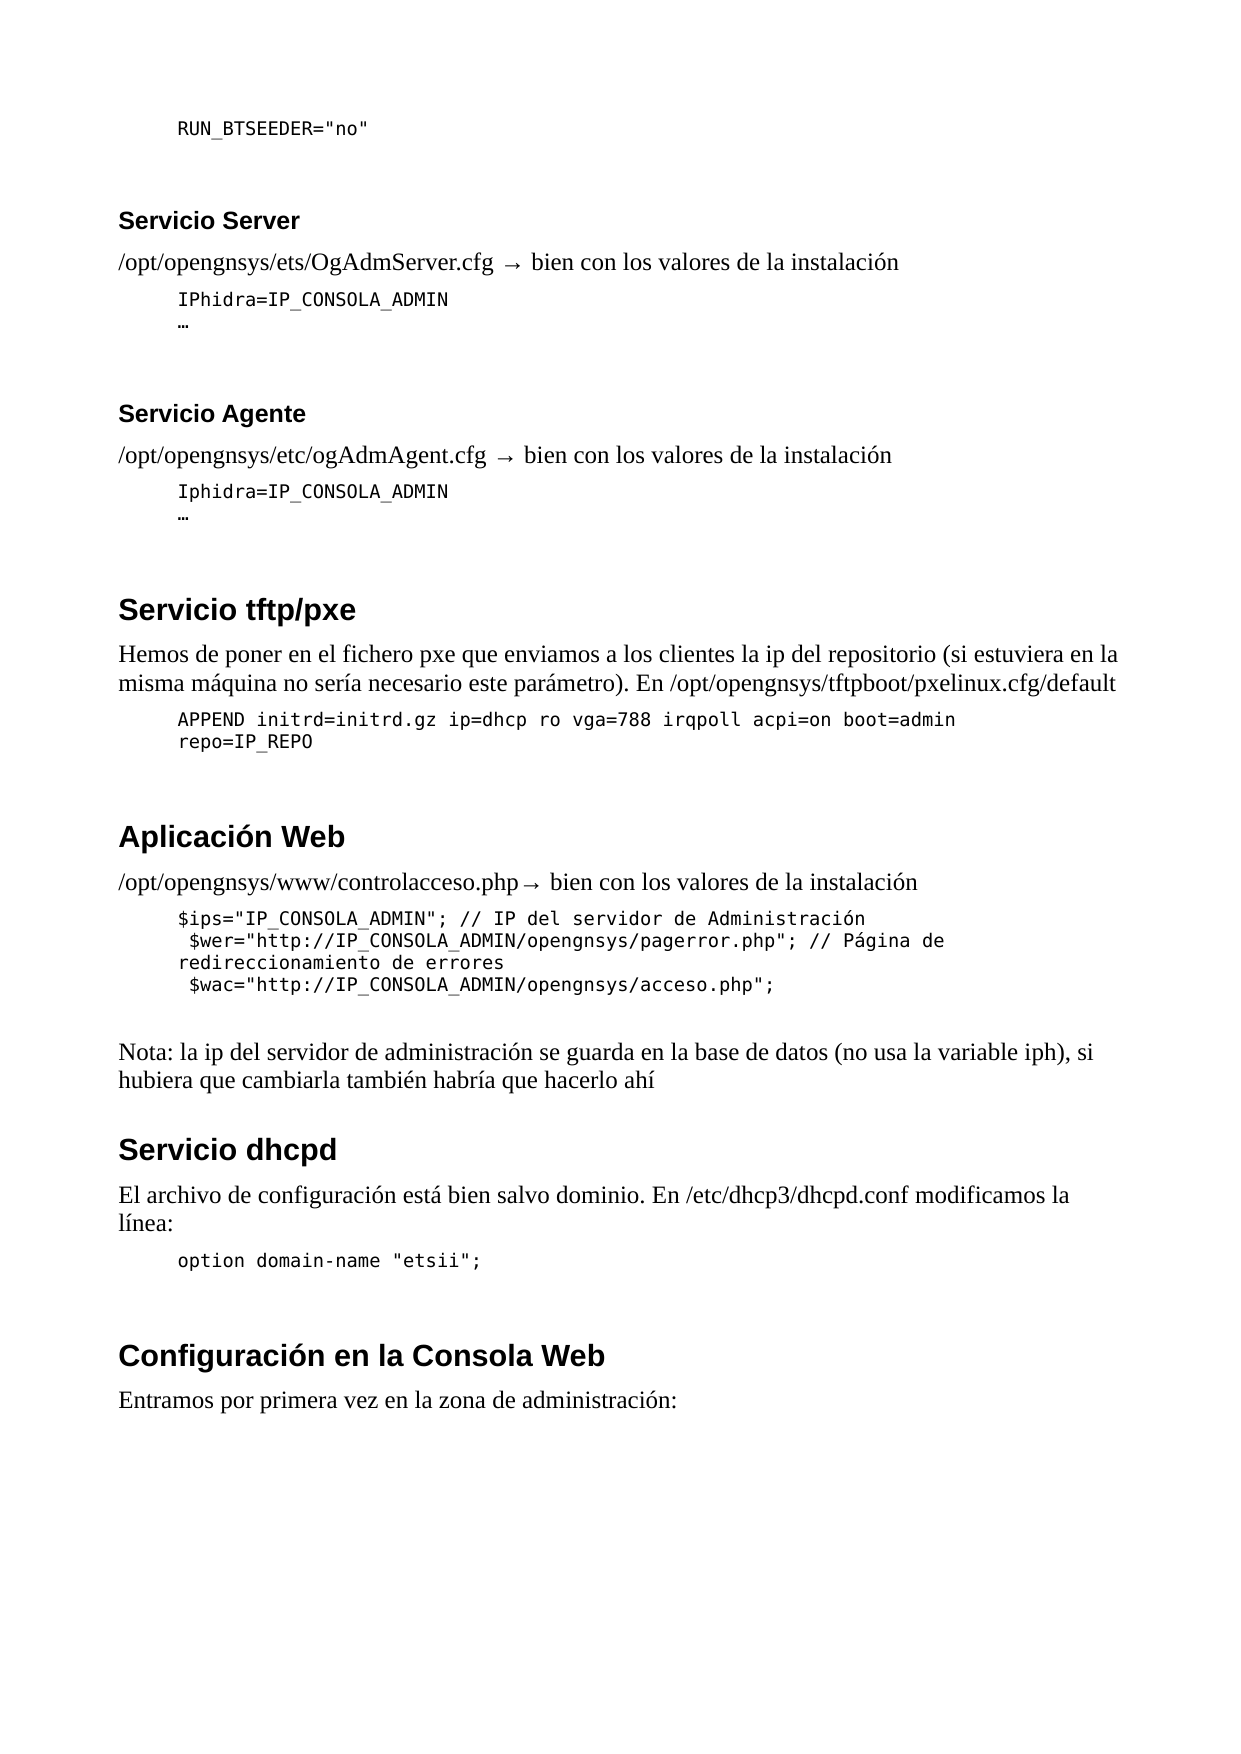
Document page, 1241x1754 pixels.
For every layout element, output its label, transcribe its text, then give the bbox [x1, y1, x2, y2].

text option domain-name "etsii"; [177, 1250, 1063, 1272]
text Nota: la ip del servidor de administración se guarda en la base de datos (no usa la variable iph), si hubiera que cambiarla también habría que hacerlo ahí [118, 1037, 1122, 1094]
text IPhidra=IP_CONSOLA_ADMIN … [177, 289, 1063, 332]
text El archivo de configuración está bien salvo dominio. En /etc/dhcp3/dhcpd.conf modificamos la línea: [118, 1180, 1122, 1237]
text Entramos por primera vez en la zona de administración: [118, 1386, 1122, 1414]
text $ips="IP_CONSOLA_ADMIN"; // IP del servidor de Administración $wer="http://IP_CONSOLA_ADMIN/opengnsys/pagerror.php"; // Página de redireccionamiento de errores $wac="http://IP_CONSOLA_ADMIN/opengnsys/acceso.php"; [177, 908, 1063, 996]
subtitle Servicio tftp/pxe [118, 591, 1122, 627]
text RUN_BTSEEDER="no" [177, 118, 1063, 140]
subtitle Aplicación Web [118, 819, 1122, 854]
text APPEND initrd=initrd.gz ip=dhcp ro vga=788 irqpoll acpi=on boot=admin repo=IP_REPO [177, 709, 1063, 753]
text /opt/opengnsys/etc/ogAdmAgent.cfg → bien con los valores de la instalación [118, 440, 1122, 469]
text /opt/opengnsys/ets/OgAdmServer.cfg → bien con los valores de la instalación [118, 247, 1122, 276]
text /opt/opengnsys/www/controlacceso.php→ bien con los valores de la instalación [118, 867, 1122, 896]
text Iphidra=IP_CONSOLA_ADMIN … [177, 481, 1063, 525]
subtitle Configuración en la Consola Web [118, 1338, 1122, 1373]
subtitle Servicio Agente [118, 399, 1122, 427]
subtitle Servicio Server [118, 206, 1122, 235]
subtitle Servicio dhcpd [118, 1132, 1122, 1167]
text Hemos de poner en el fichero pxe que enviamos a los clientes la ip del repositorio (si estuviera en la misma máquina no sería necesario este parámetro). En /opt/opengnsys/tftpboot/pxelinux.cfg/default [118, 639, 1122, 697]
